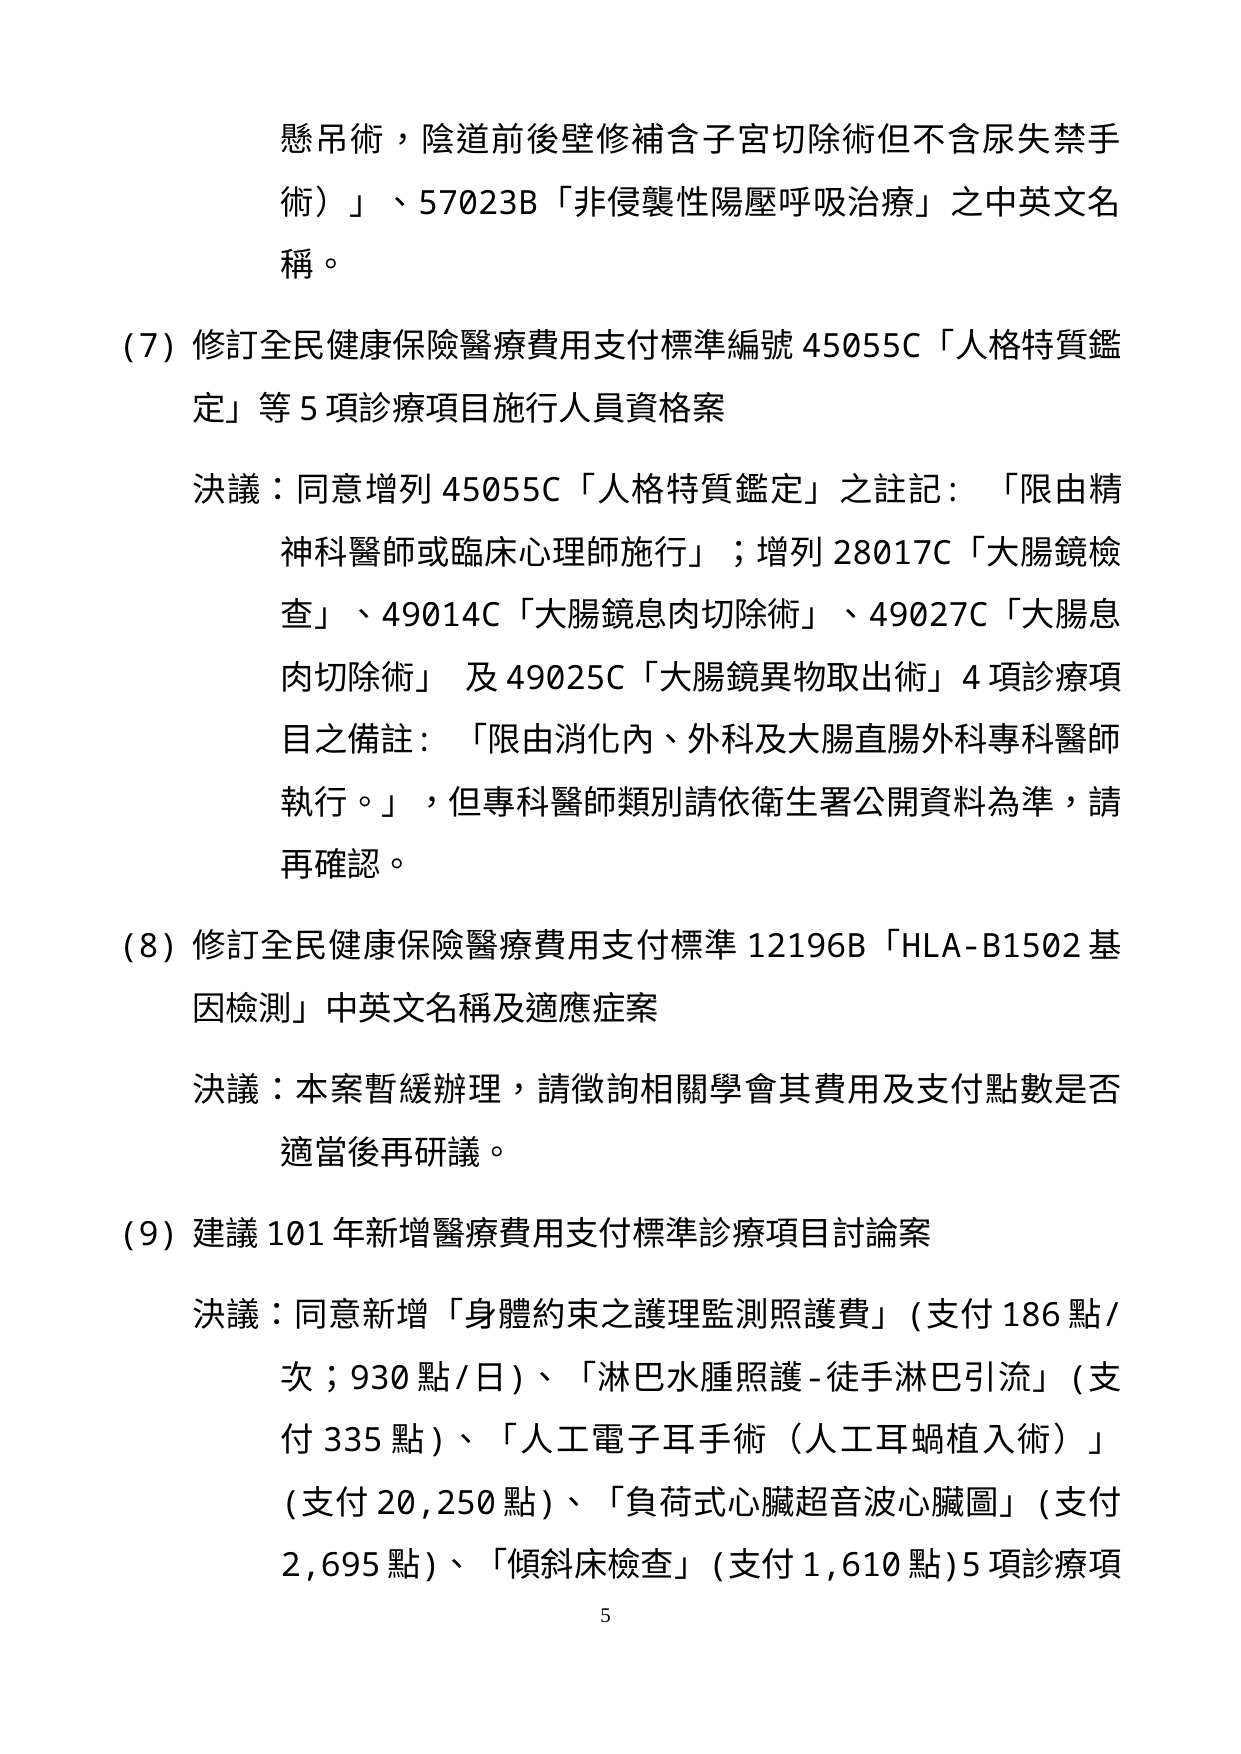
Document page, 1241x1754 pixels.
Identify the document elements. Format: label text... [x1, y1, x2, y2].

list 建議101年新增醫療費用支付標準診療項目討論案 [118, 1189, 1122, 1252]
text 決議：同意增列45055C「人格特質鑑定」之註記: 「限由精神科醫師或臨床心理師施行」；增列28017C「大腸鏡檢查」、49014C「大腸鏡息肉切除術」、49027C「大腸息肉切除術」 及49025C「大腸鏡異物取出術」4項診療項目之備註: 「限由消化內、外科及大腸直腸外科專科醫師執行。」，但專科醫師類別請依衛生署公開資料為準，請再確認。 [192, 446, 1122, 883]
text 決議：本案暫緩辦理，請徵詢相關學會其費用及支付點數是否適當後再研議。 [192, 1046, 1122, 1171]
list 修訂全民健康保險醫療費用支付標準12196B「HLA-B1502基因檢測」中英文名稱及適應症案 [118, 902, 1122, 1027]
text 決議：同意新增「身體約束之護理監測照護費」(支付186點/次；930點/日)、「淋巴水腫照護-徒手淋巴引流」(支付335點)、「人工電子耳手術（人工耳蝸植入術）」(支付20,250點)、「負荷式心臟超音波心臟圖」(支付2,695點)、「傾斜床檢查」(支付1,610點)5項診療項 [192, 1271, 1122, 1583]
list 修訂全民健康保險醫療費用支付標準編號45055C「人格特質鑑定」等5項診療項目施行人員資格案 [118, 302, 1122, 427]
text 決議：照案通過，同意修訂47065B「體外循環，第二天起之每日照護費」與12087B「人類白血球抗原 － HLA-ABC(多種抗原)」之註及78030B「陰道懸吊術」、80027B「經陰道骨盆底重建手術（含子宮切除術，陰道懸吊術，陰道前後壁修補含子宮切除術但不含尿失禁手術）」、57023B「非侵襲性陽壓呼吸治療」之中英文名稱。 [177, 96, 1122, 283]
